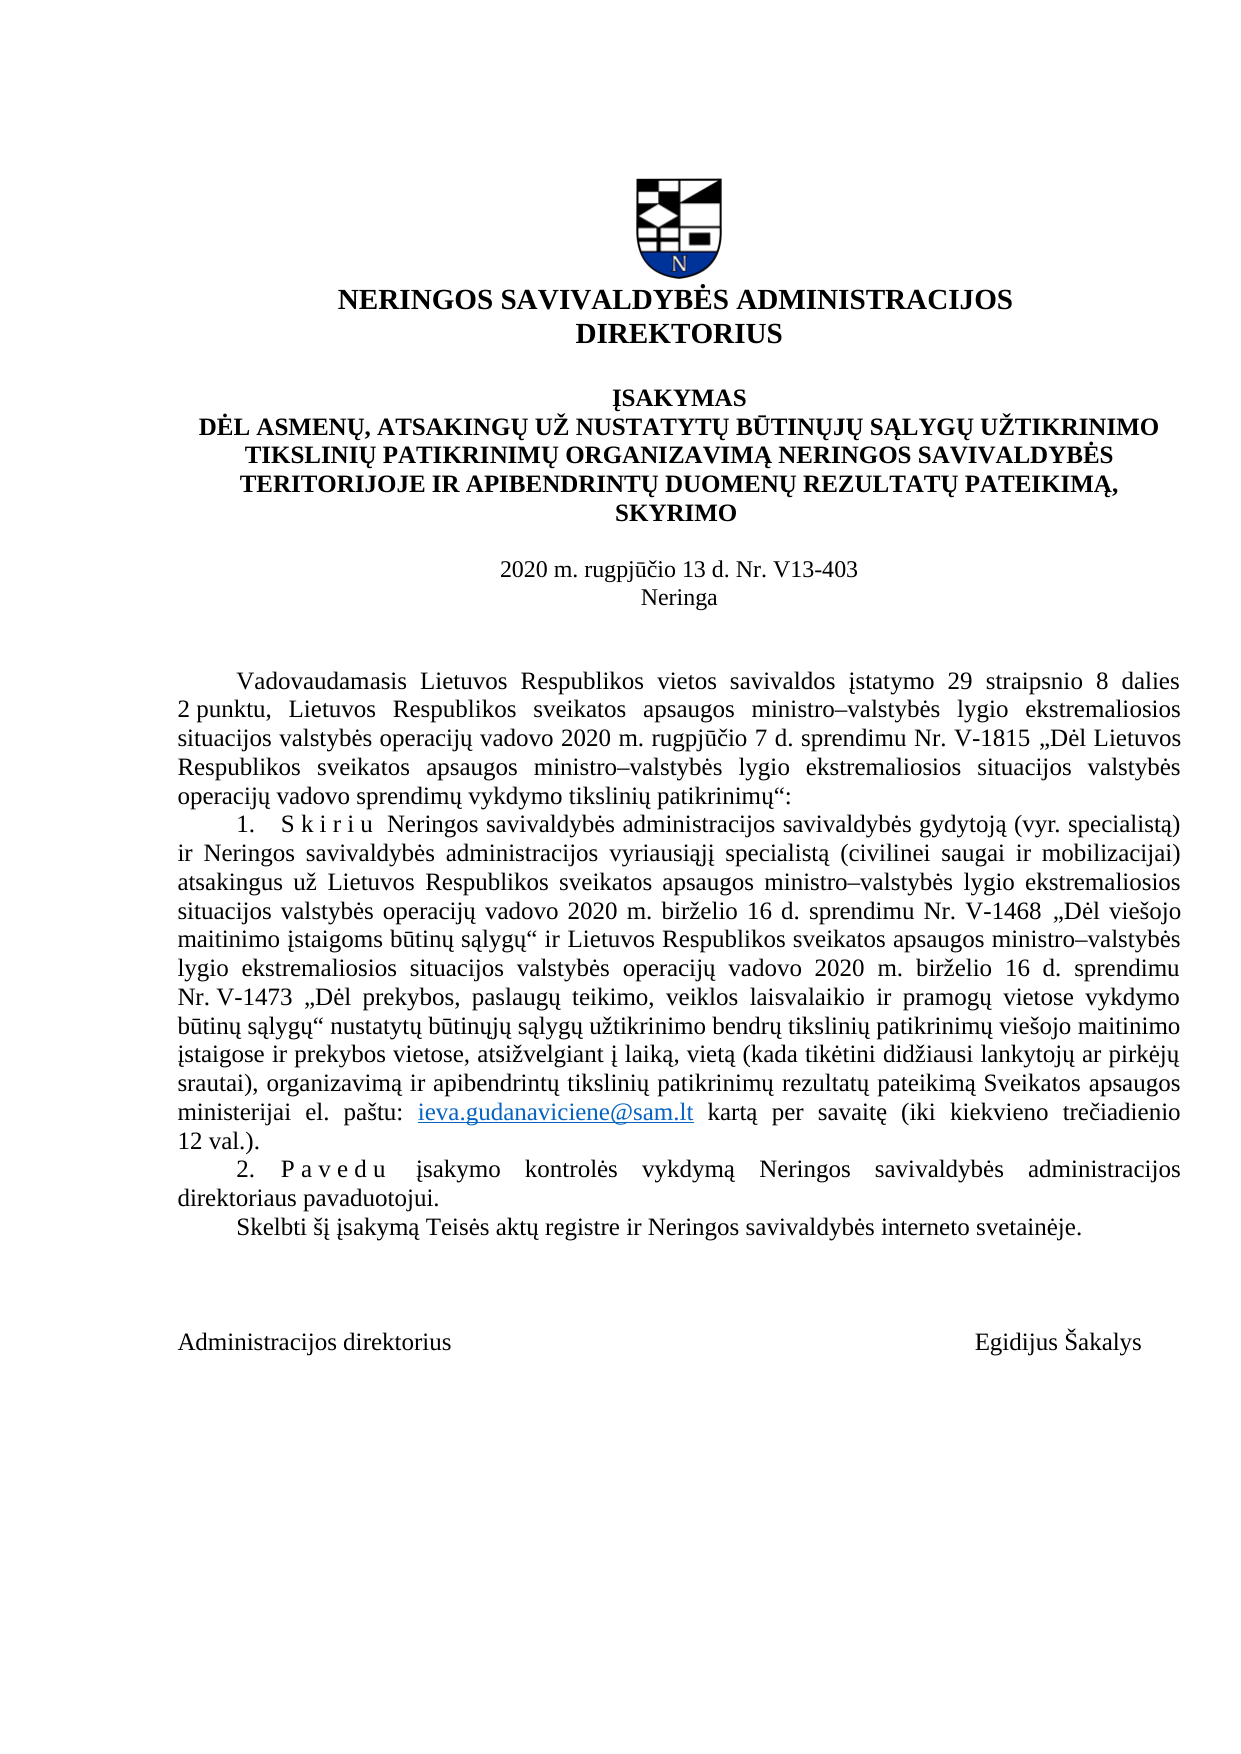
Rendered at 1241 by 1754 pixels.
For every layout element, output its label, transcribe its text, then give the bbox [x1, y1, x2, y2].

text DIREKTORIUS [177, 316, 1181, 349]
text 2. Pavedu įsakymo kontrolės vykdymą Neringos savivaldybės administracijos direktoriaus pavaduotojui. [177, 1154, 1181, 1212]
text Neringa [177, 583, 1181, 611]
text 1. Skiriu Neringos savivaldybės administracijos savivaldybės gydytoją (vyr. specialistą) ir Neringos savivaldybės administracijos vyriausiąjį specialistą (civilinei saugai ir mobilizacijai) atsakingus už Lietuvos Respublikos sveikatos apsaugos ministro–valstybės lygio ekstremaliosios situacijos valstybės operacijų vadovo 2020 m. birželio 16 d. sprendimu Nr. V-1468 „Dėl viešojo maitinimo įstaigoms būtinų sąlygų“ ir Lietuvos Respublikos sveikatos apsaugos ministro–valstybės lygio ekstremaliosios situacijos valstybės operacijų vadovo 2020 m. birželio 16 d. sprendimu Nr. V‑1473 „Dėl prekybos, paslaugų teikimo, veiklos laisvalaikio ir pramogų vietose vykdymo būtinų sąlygų“ nustatytų būtinųjų sąlygų užtikrinimo bendrų tikslinių patikrinimų viešojo maitinimo įstaigose ir prekybos vietose, atsižvelgiant į laiką, vietą (kada tikėtini didžiausi lankytojų ar pirkėjų srautai), organizavimą ir apibendrintų tikslinių patikrinimų rezultatų pateikimą Sveikatos apsaugos ministerijai el. paštu: ieva.gudanaviciene@sam.lt kartą per savaitę (iki kiekvieno trečiadienio 12 val.). [177, 809, 1181, 1154]
text ĮSAKYMAS [177, 383, 1181, 412]
text Vadovaudamasis Lietuvos Respublikos vietos savivaldos įstatymo 29 straipsnio 8 dalies 2 punktu, Lietuvos Respublikos sveikatos apsaugos ministro–valstybės lygio ekstremaliosios situacijos valstybės operacijų vadovo 2020 m. rugpjūčio 7 d. sprendimu Nr. V-1815 „Dėl Lietuvos Respublikos sveikatos apsaugos ministro–valstybės lygio ekstremaliosios situacijos valstybės operacijų vadovo sprendimų vykdymo tikslinių patikrinimų“: [177, 666, 1181, 809]
text DĖL ASMENŲ, ATSAKINGŲ UŽ NUSTATYTŲ BŪTINŲJŲ SĄLYGŲ UŽTIKRINIMO TIKSLINIŲ PATIKRINIMŲ ORGANIZAVIMĄ NERINGOS SAVIVALDYBĖS TERITORIJOJE IR APIBENDRINTŲ DUOMENŲ REZULTATŲ PATEIKIMĄ, SKYRIMO [177, 412, 1181, 527]
text Administracijos direktorius Egidijus Šakalys [177, 1327, 1181, 1356]
text Skelbti šį įsakymą Teisės aktų registre ir Neringos savivaldybės interneto svetainėje. [236, 1212, 1181, 1241]
text 2020 m. rugpjūčio 13 d. Nr. V13-403 [177, 555, 1181, 583]
text NERINGOS SAVIVALDYBĖS ADMINISTRACIJOS [177, 282, 1181, 316]
